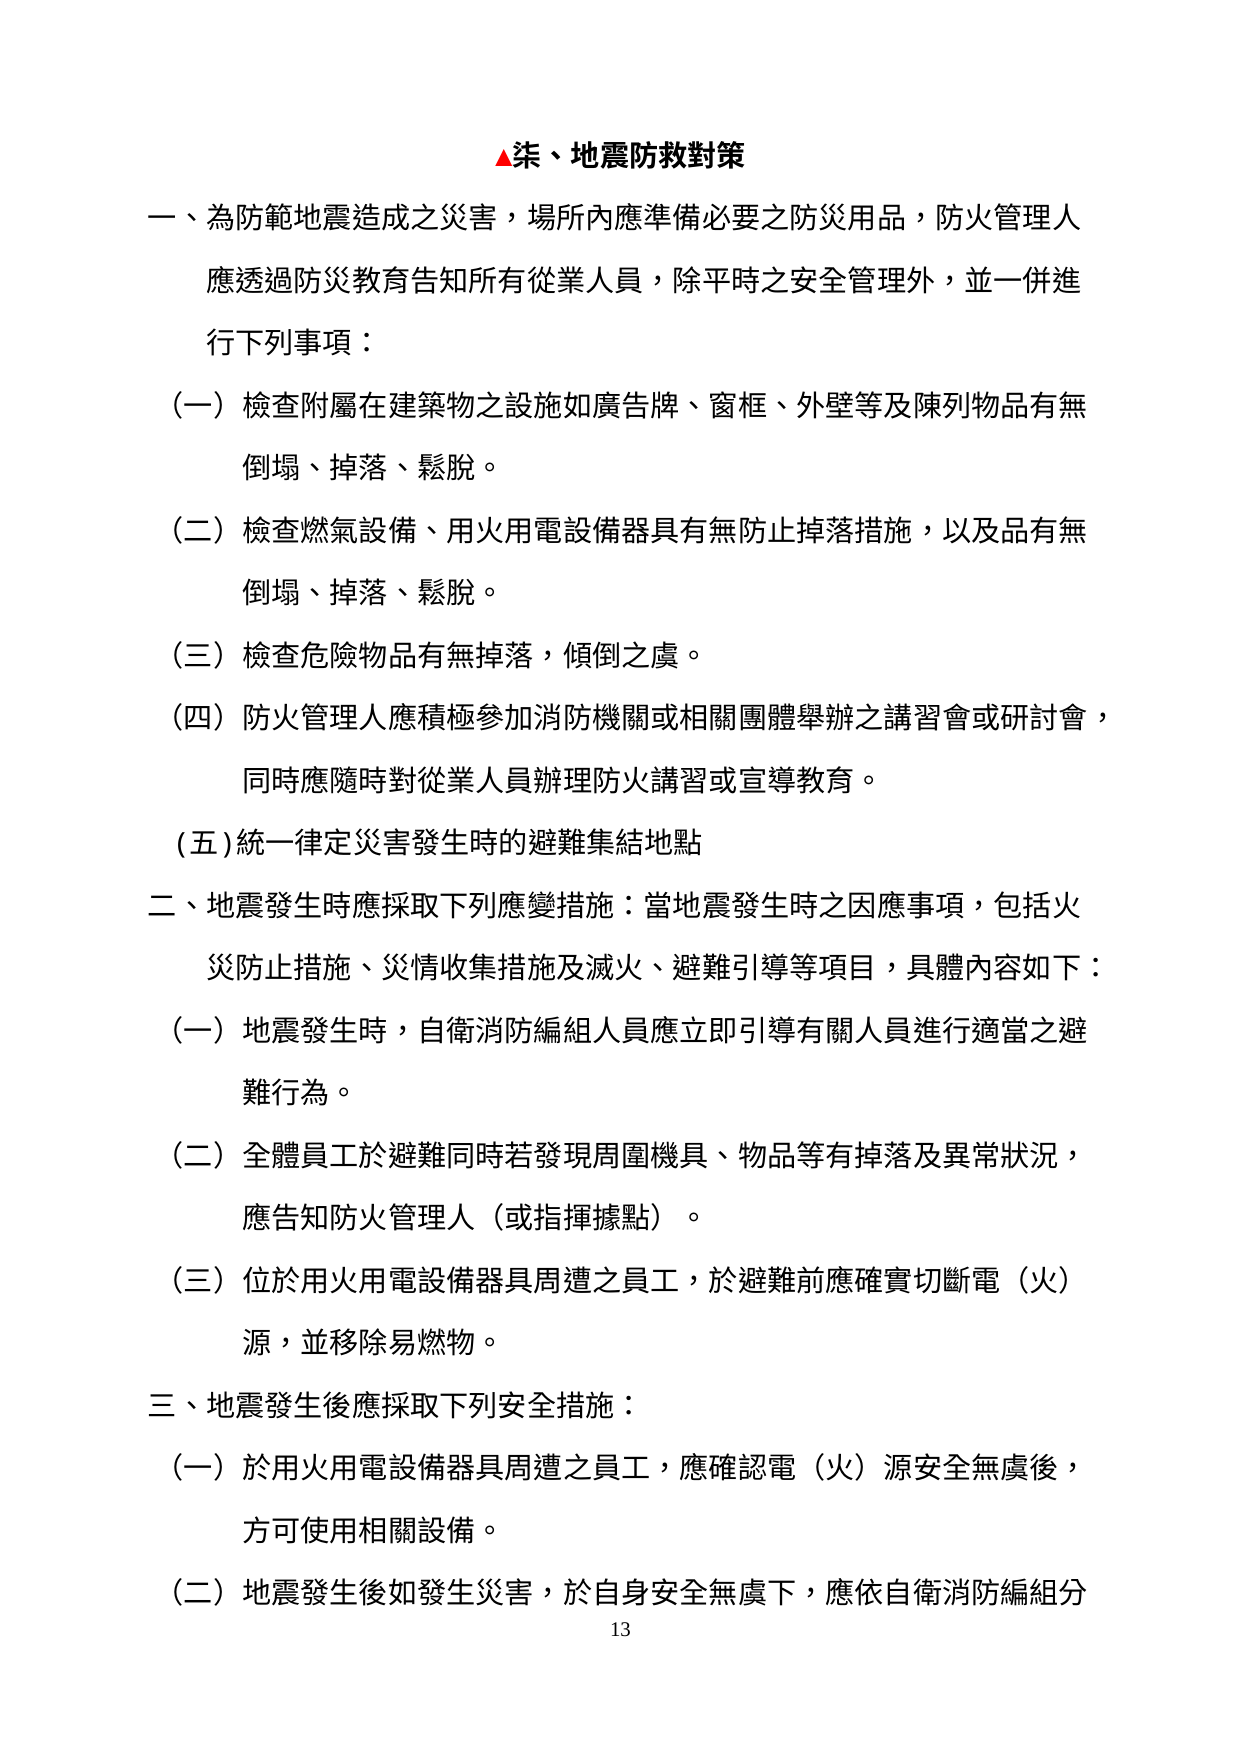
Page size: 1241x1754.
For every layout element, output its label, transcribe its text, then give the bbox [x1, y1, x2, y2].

text 二、地震發生時應採取下列應變措施：當地震發生時之因應事項，包括火災防止措施、災情收集措施及滅火、避難引導等項目，具體內容如下： [148, 862, 1092, 987]
text （一）檢查附屬在建築物之設施如廣告牌、窗框、外壁等及陳列物品有無倒塌、掉落、鬆脫。 [154, 362, 1092, 487]
text （二）地震發生後如發生災害，於自身安全無虞下，應依自衛消防編組分 [154, 1549, 1092, 1612]
text （一）地震發生時，自衛消防編組人員應立即引導有關人員進行適當之避難行為。 [154, 987, 1092, 1112]
text （四）防火管理人應積極參加消防機關或相關團體舉辦之講習會或研討會，同時應隨時對從業人員辦理防火講習或宣導教育。 [154, 674, 1092, 799]
text （二）全體員工於避難同時若發現周圍機具、物品等有掉落及異常狀況，應告知防火管理人（或指揮據點）。 [154, 1112, 1092, 1237]
text （二）檢查燃氣設備、用火用電設備器具有無防止掉落措施，以及品有無倒塌、掉落、鬆脫。 [154, 487, 1092, 612]
text （三）位於用火用電設備器具周遭之員工，於避難前應確實切斷電（火）源，並移除易燃物。 [154, 1237, 1092, 1362]
text (五)統一律定災害發生時的避難集結地點 [154, 799, 1092, 862]
text ▲柒、地震防救對策 [148, 112, 1092, 174]
text （三）檢查危險物品有無掉落，傾倒之虞。 [154, 612, 1092, 674]
text 一、為防範地震造成之災害，場所內應準備必要之防災用品，防火管理人應透過防災教育告知所有從業人員，除平時之安全管理外，並一併進行下列事項： [148, 174, 1092, 362]
text 三、地震發生後應採取下列安全措施： [148, 1362, 1092, 1424]
text （一）於用火用電設備器具周遭之員工，應確認電（火）源安全無虞後，方可使用相關設備。 [154, 1424, 1092, 1549]
